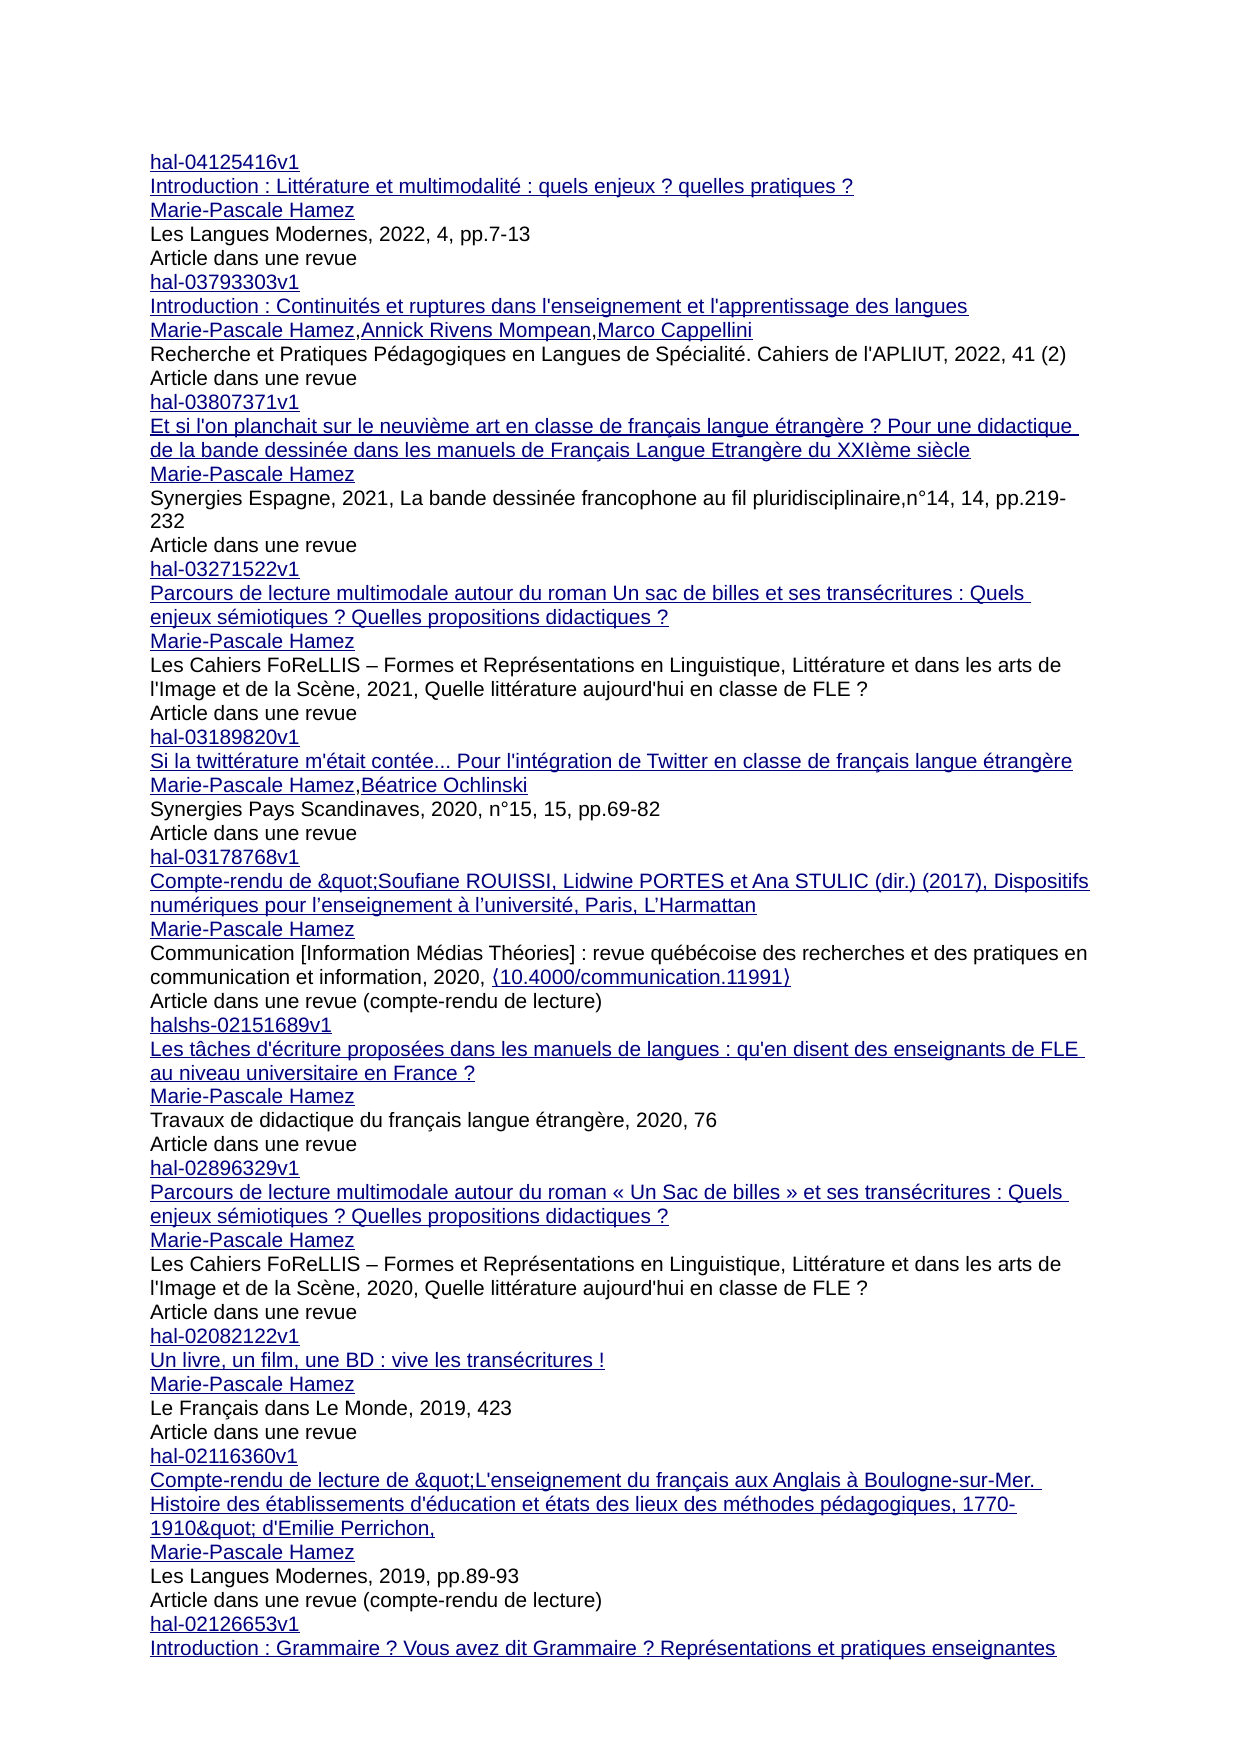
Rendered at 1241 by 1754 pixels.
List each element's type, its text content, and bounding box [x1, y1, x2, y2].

table_cell Introduction : Grammaire ? Vous avez dit Grammaire ? Représentations et pratiques enseignantes [150, 1635, 1090, 1659]
table_cell Parcours de lecture multimodale autour du roman « Un Sac de billes » et ses transécritures : Quels enjeux sémiotiques ? Quelles propositions didactiques ? Marie-Pascale Hamez Les Cahiers FoReLLIS – Formes et Représentations en Linguistique, Littérature et dans les arts de l'Image et de la Scène, 2020, Quelle littérature aujourd'hui en classe de FLE ? Article dans une revue hal-02082122v1 [150, 1180, 1090, 1348]
table_cell Compte-rendu de lecture de &quot;L'enseignement du français aux Anglais à Boulogne-sur-Mer. Histoire des établissements d'éducation et états des lieux des méthodes pédagogiques, 1770-1910&quot; d'Emilie Perrichon, Marie-Pascale Hamez Les Langues Modernes, 2019, pp.89-93 Article dans une revue (compte-rendu de lecture) hal-02126653v1 [150, 1468, 1090, 1635]
table_cell Si la twittérature m'était contée... Pour l'intégration de Twitter en classe de français langue étrangère Marie-Pascale Hamez,Béatrice Ochlinski Synergies Pays Scandinaves, 2020, n°15, 15, pp.69-82 Article dans une revue hal-03178768v1 [150, 749, 1090, 869]
table_cell Compte-rendu de &quot;Soufiane ROUISSI, Lidwine PORTES et Ana STULIC (dir.) (2017), Dispositifs [150, 869, 1090, 890]
table_cell Introduction : Littérature et multimodalité : quels enjeux ? quelles pratiques ? Marie-Pascale Hamez Les Langues Modernes, 2022, 4, pp.7-13 Article dans une revue hal-03793303v1 [150, 174, 1090, 294]
table_cell hal-04125416v1 [150, 150, 1090, 174]
table_cell Et si l'on planchait sur le neuvième art en classe de français langue étrangère ? Pour une didactique de la bande dessinée dans les manuels de Français Langue Etrangère du XXIème siècle Marie-Pascale Hamez Synergies Espagne, 2021, La bande dessinée francophone au fil pluridisciplinaire,n°14, 14, pp.219-232 Article dans une revue hal-03271522v1 [150, 414, 1090, 581]
table_cell numériques pour l’enseignement à l’université, Paris, L’Harmattan Marie-Pascale Hamez Communication [Information Médias Théories] : revue québécoise des recherches et des pratiques en communication et information, 2020, ⟨10.4000/communication.11991⟩ Article dans une revue (compte-rendu de lecture) halshs-02151689v1 [150, 891, 1090, 1036]
table_cell Introduction : Continuités et ruptures dans l'enseignement et l'apprentissage des langues Marie-Pascale Hamez,Annick Rivens Mompean,Marco Cappellini Recherche et Pratiques Pédagogiques en Langues de Spécialité. Cahiers de l'APLIUT, 2022, 41 (2) Article dans une revue hal-03807371v1 [150, 294, 1090, 413]
table_cell Un livre, un film, une BD : vive les transécritures ! Marie-Pascale Hamez Le Français dans Le Monde, 2019, 423 Article dans une revue hal-02116360v1 [150, 1348, 1090, 1468]
table_cell Parcours de lecture multimodale autour du roman Un sac de billes et ses transécritures : Quels enjeux sémiotiques ? Quelles propositions didactiques ? Marie-Pascale Hamez Les Cahiers FoReLLIS – Formes et Représentations en Linguistique, Littérature et dans les arts de l'Image et de la Scène, 2021, Quelle littérature aujourd'hui en classe de FLE ? Article dans une revue hal-03189820v1 [150, 581, 1090, 749]
table_cell Les tâches d'écriture proposées dans les manuels de langues : qu'en disent des enseignants de FLE au niveau universitaire en France ? Marie-Pascale Hamez Travaux de didactique du français langue étrangère, 2020, 76 Article dans une revue hal-02896329v1 [150, 1036, 1090, 1180]
